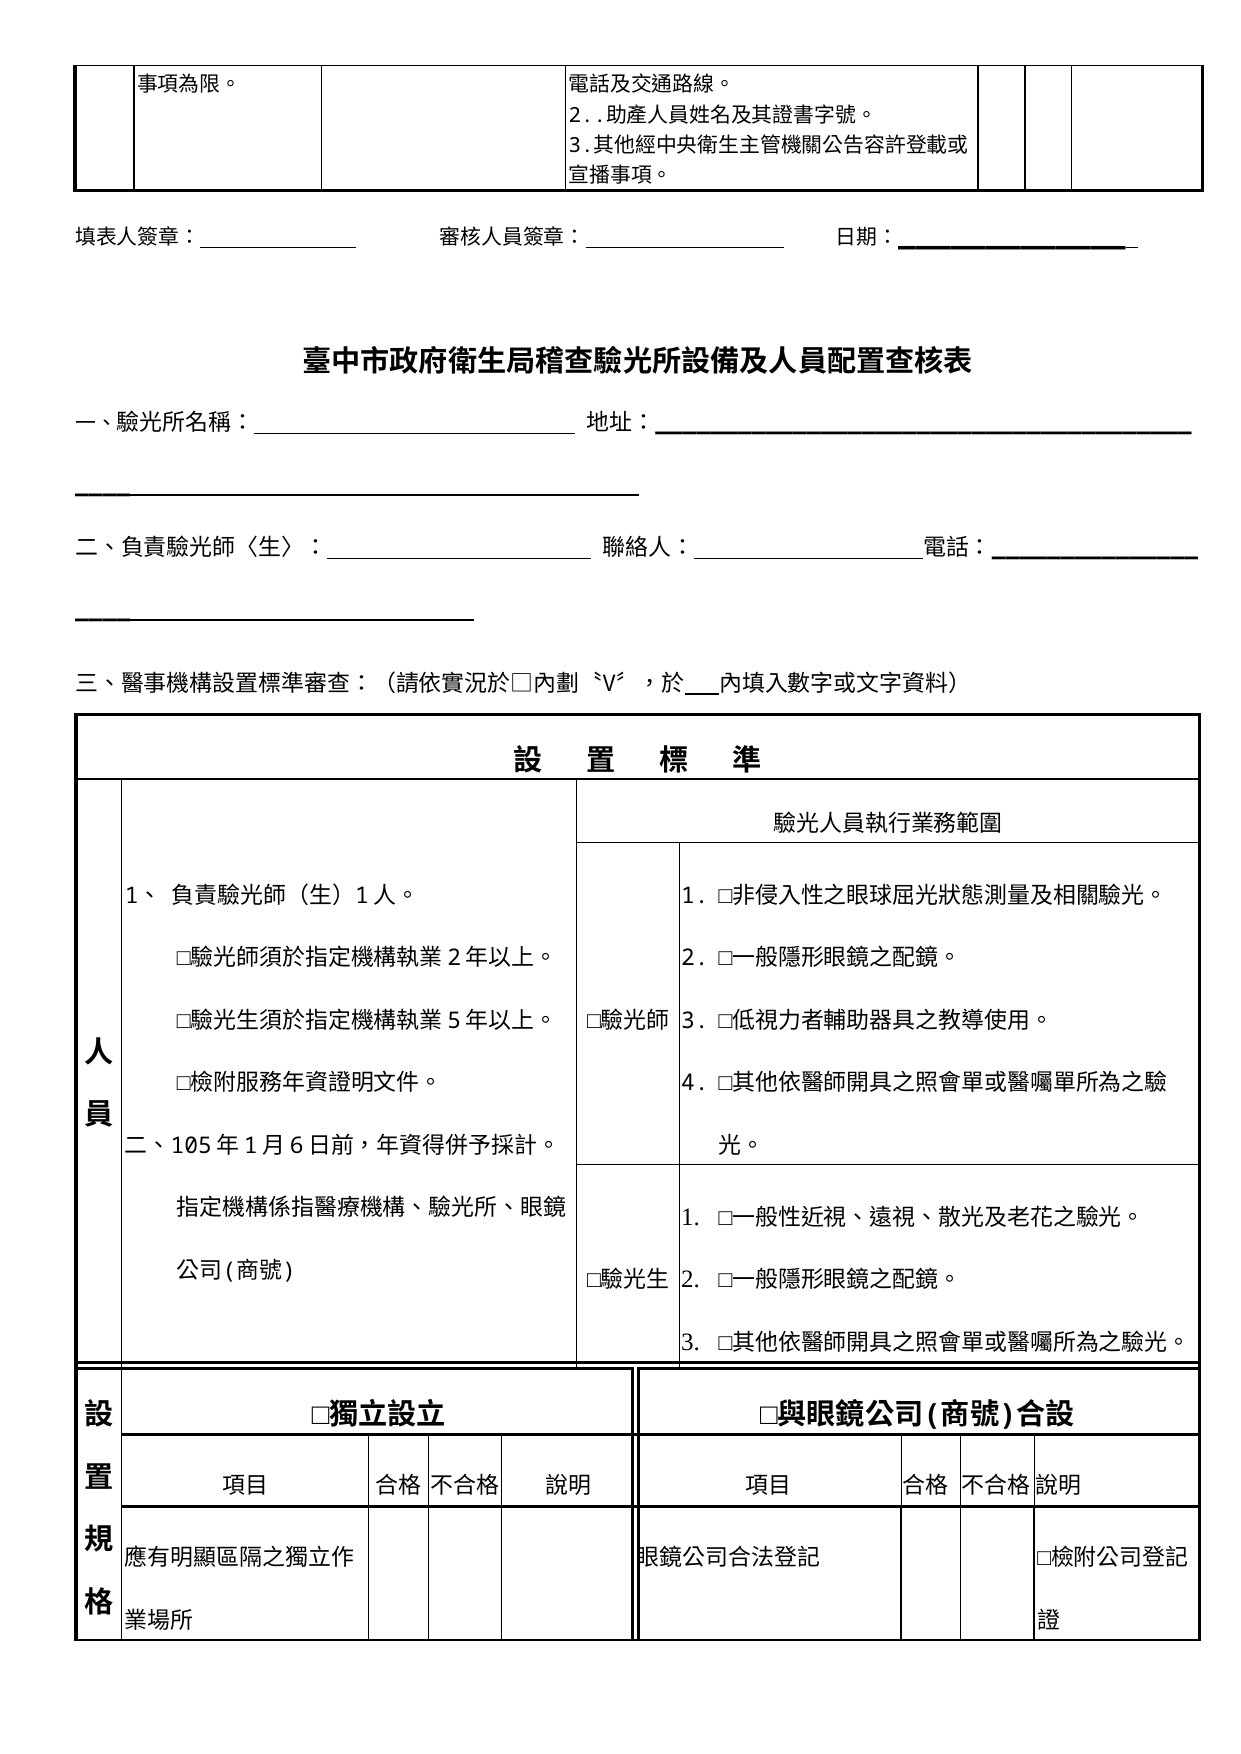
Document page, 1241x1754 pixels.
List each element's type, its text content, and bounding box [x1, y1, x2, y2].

table_cell 不合格 [961, 1436, 1034, 1505]
table_cell □與眼鏡公司(商號)合設 [640, 1370, 1198, 1433]
table_cell [369, 1508, 428, 1639]
table_cell 說明 [502, 1436, 631, 1505]
table_cell 合格 [902, 1436, 960, 1505]
table_cell [961, 1508, 1033, 1639]
table_cell □驗光生 [577, 1165, 679, 1361]
table_cell 應有明顯區隔之獨立作業場所 [122, 1508, 368, 1639]
table_cell 事項為限。 [135, 66, 321, 189]
text 臺中市政府衛生局稽查驗光所設備及人員配置查核表 [75, 317, 1200, 379]
table_cell 項目 [122, 1436, 368, 1505]
table_cell □一般性近視、遠視、散光及老花之驗光。 □一般隱形眼鏡之配鏡。 □其他依醫師開具之照會單或醫囑所為之驗光。 [680, 1165, 1198, 1361]
table_cell 設置規格 [78, 1370, 121, 1639]
table_cell [636, 1364, 679, 1433]
table_cell 人 員 [78, 780, 121, 1361]
table_cell [902, 1508, 960, 1639]
table_cell [577, 1364, 636, 1433]
table_cell [502, 1508, 631, 1639]
text 填表人簽章： 審核人員簽章： 日期：_____________ [75, 192, 1200, 254]
table_cell 項目 [640, 1436, 901, 1505]
table_cell [1072, 66, 1201, 189]
table_cell □非侵入性之眼球屈光狀態測量及相關驗光。 □一般隱形眼鏡之配鏡。 □低視力者輔助器具之教導使用。 □其他依醫師開具之照會單或醫囑單所為之驗光。 [680, 843, 1198, 1164]
text 一、驗光所名稱： 地址：___________________________________________ [75, 379, 1200, 504]
table_cell 眼鏡公司合法登記 [640, 1508, 900, 1639]
table_cell □驗光師 [577, 843, 679, 1164]
table_cell 驗光人員執行業務範圍 [577, 780, 1198, 842]
table_cell 電話及交通路線。 2..助產人員姓名及其證書字號。 3.其他經中央衛生主管機關公告容許登載或宣播事項。 [566, 66, 977, 189]
table_cell [77, 66, 133, 189]
table_cell 合格 [369, 1436, 428, 1505]
table_header 設 置 標 準 [78, 716, 1198, 778]
table_cell [1026, 66, 1071, 189]
table_cell [429, 1508, 501, 1639]
text 三、醫事機構設置標準審查：（請依實況於□內劃〝V〞，於 內填入數字或文字資料） [75, 640, 1200, 702]
table_cell 說明 [1035, 1436, 1198, 1505]
table_cell [979, 66, 1024, 189]
text 二、負責驗光師〈生〉： 聯絡人： 電話：___________________ [75, 504, 1200, 629]
table_cell □獨立設立 [122, 1370, 631, 1433]
table_cell 不合格 [429, 1436, 501, 1505]
table_cell [322, 66, 565, 189]
table_cell 負責驗光師（生）1人。 □驗光師須於指定機構執業2年以上。 □驗光生須於指定機構執業5年以上。 □檢附服務年資證明文件。 二、105年1月6日前，年資得併予採計。指定機構係指醫療機構、驗光所、眼鏡公司(商號) [122, 780, 576, 1361]
table_cell □檢附公司登記證 [1035, 1508, 1198, 1639]
